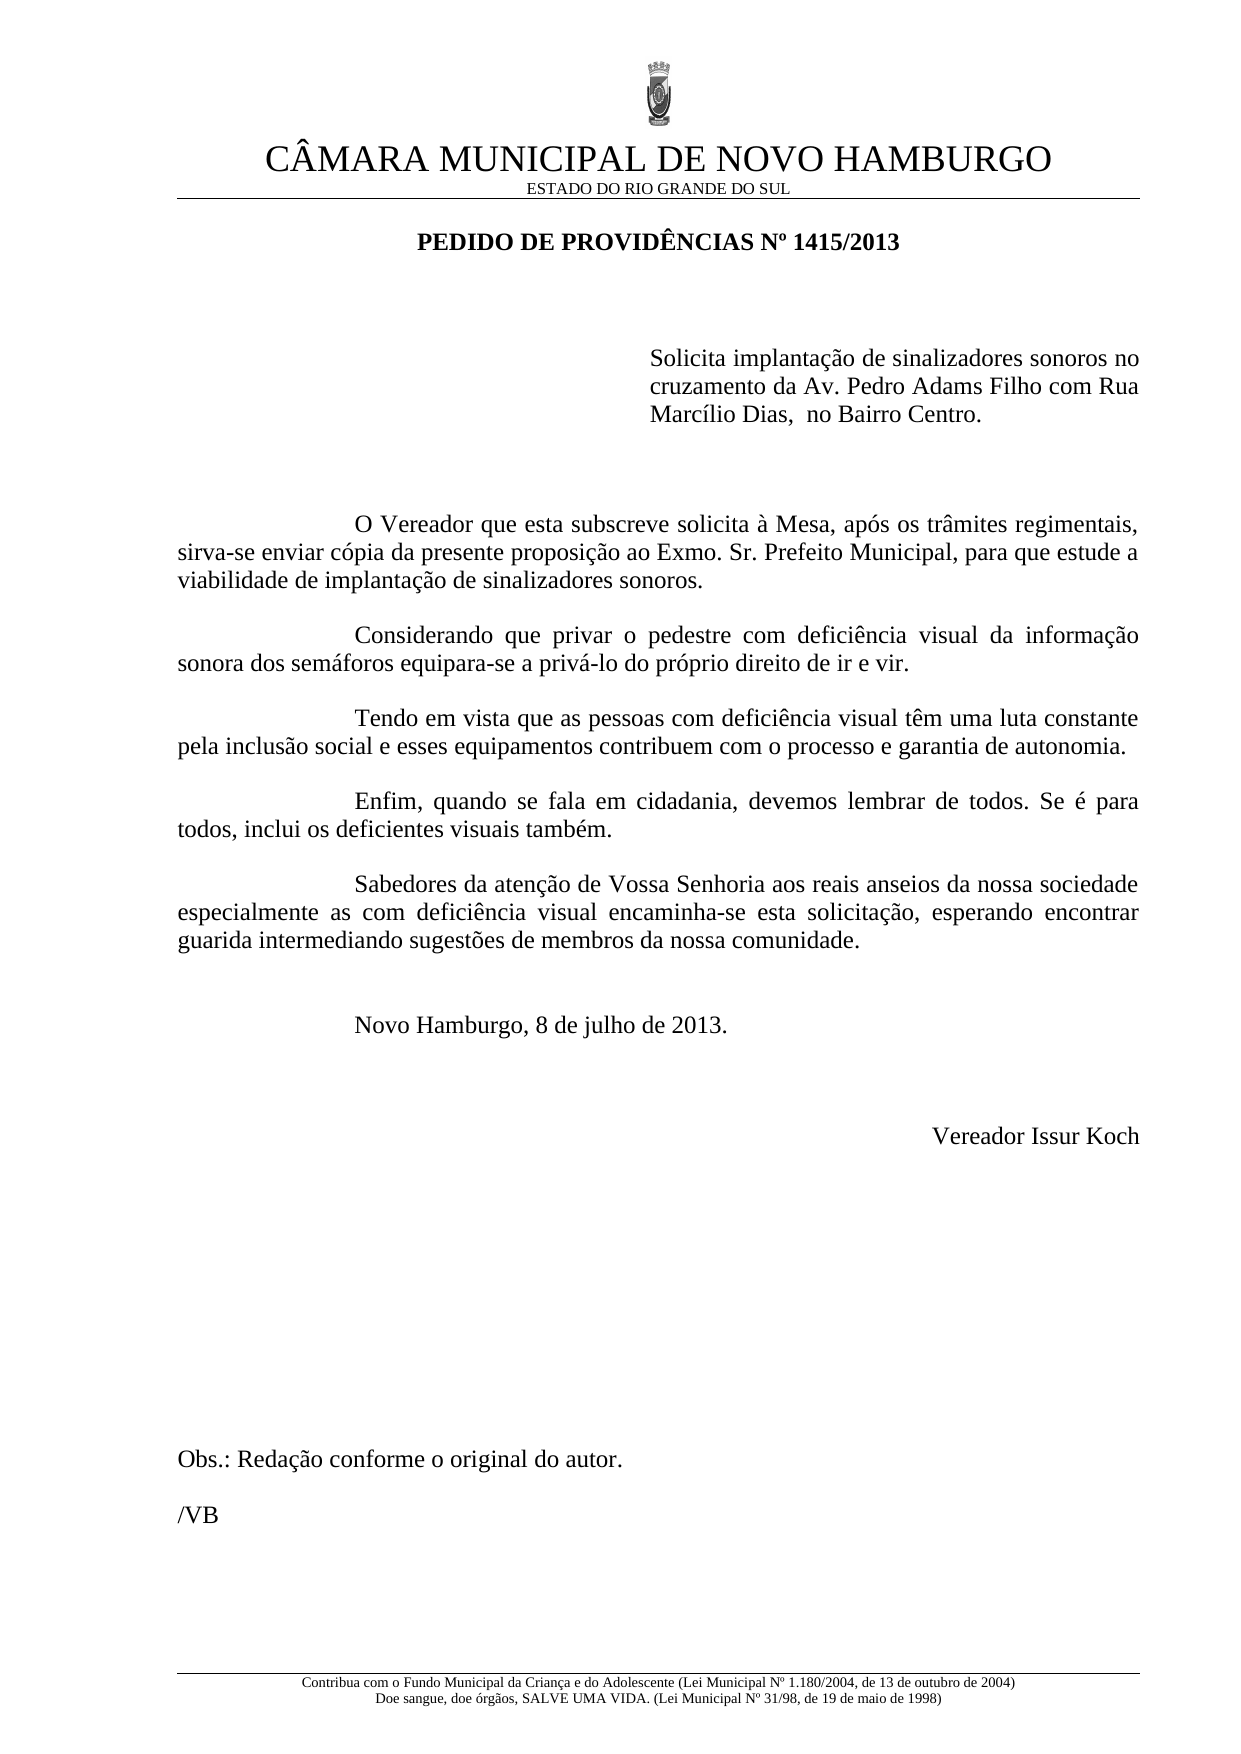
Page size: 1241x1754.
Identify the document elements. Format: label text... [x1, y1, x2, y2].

text Vereador Issur Koch [177, 1122, 1140, 1150]
text Enfim, quando se fala em cidadania, devemos lembrar de todos. Se é para todos, inclui os deficientes visuais também. [177, 787, 1140, 843]
text Novo Hamburgo, 8 de julho de 2013. [177, 1012, 1140, 1039]
text Sabedores da atenção de Vossa Senhoria aos reais anseios da nossa sociedade especialmente as com deficiência visual encaminha-se esta solicitação, esperando encontrar guarida intermediando sugestões de membros da nossa comunidade. [177, 871, 1140, 954]
text Considerando que privar o pedestre com deficiência visual da informação sonora dos semáforos equipara-se a privá-lo do próprio direito de ir e vir. [177, 621, 1140, 677]
text PEDIDO DE PROVIDÊNCIAS Nº 1415/2013 [177, 228, 1140, 256]
text /VB [177, 1501, 1140, 1528]
text Tendo em vista que as pessoas com deficiência visual têm uma luta constante pela inclusão social e esses equipamentos contribuem com o processo e garantia de autonomia. [177, 704, 1140, 760]
text Obs.: Redação conforme o original do autor. [177, 1445, 1140, 1473]
text O Vereador que esta subscreve solicita à Mesa, após os trâmites regimentais, sirva-se enviar cópia da presente proposição ao Exmo. Sr. Prefeito Municipal, para que estude a viabilidade de implantação de sinalizadores sonoros. [177, 510, 1140, 593]
text Solicita implantação de sinalizadores sonoros no cruzamento da Av. Pedro Adams Filho com Rua Marcílio Dias, no Bairro Centro. [649, 344, 1140, 428]
